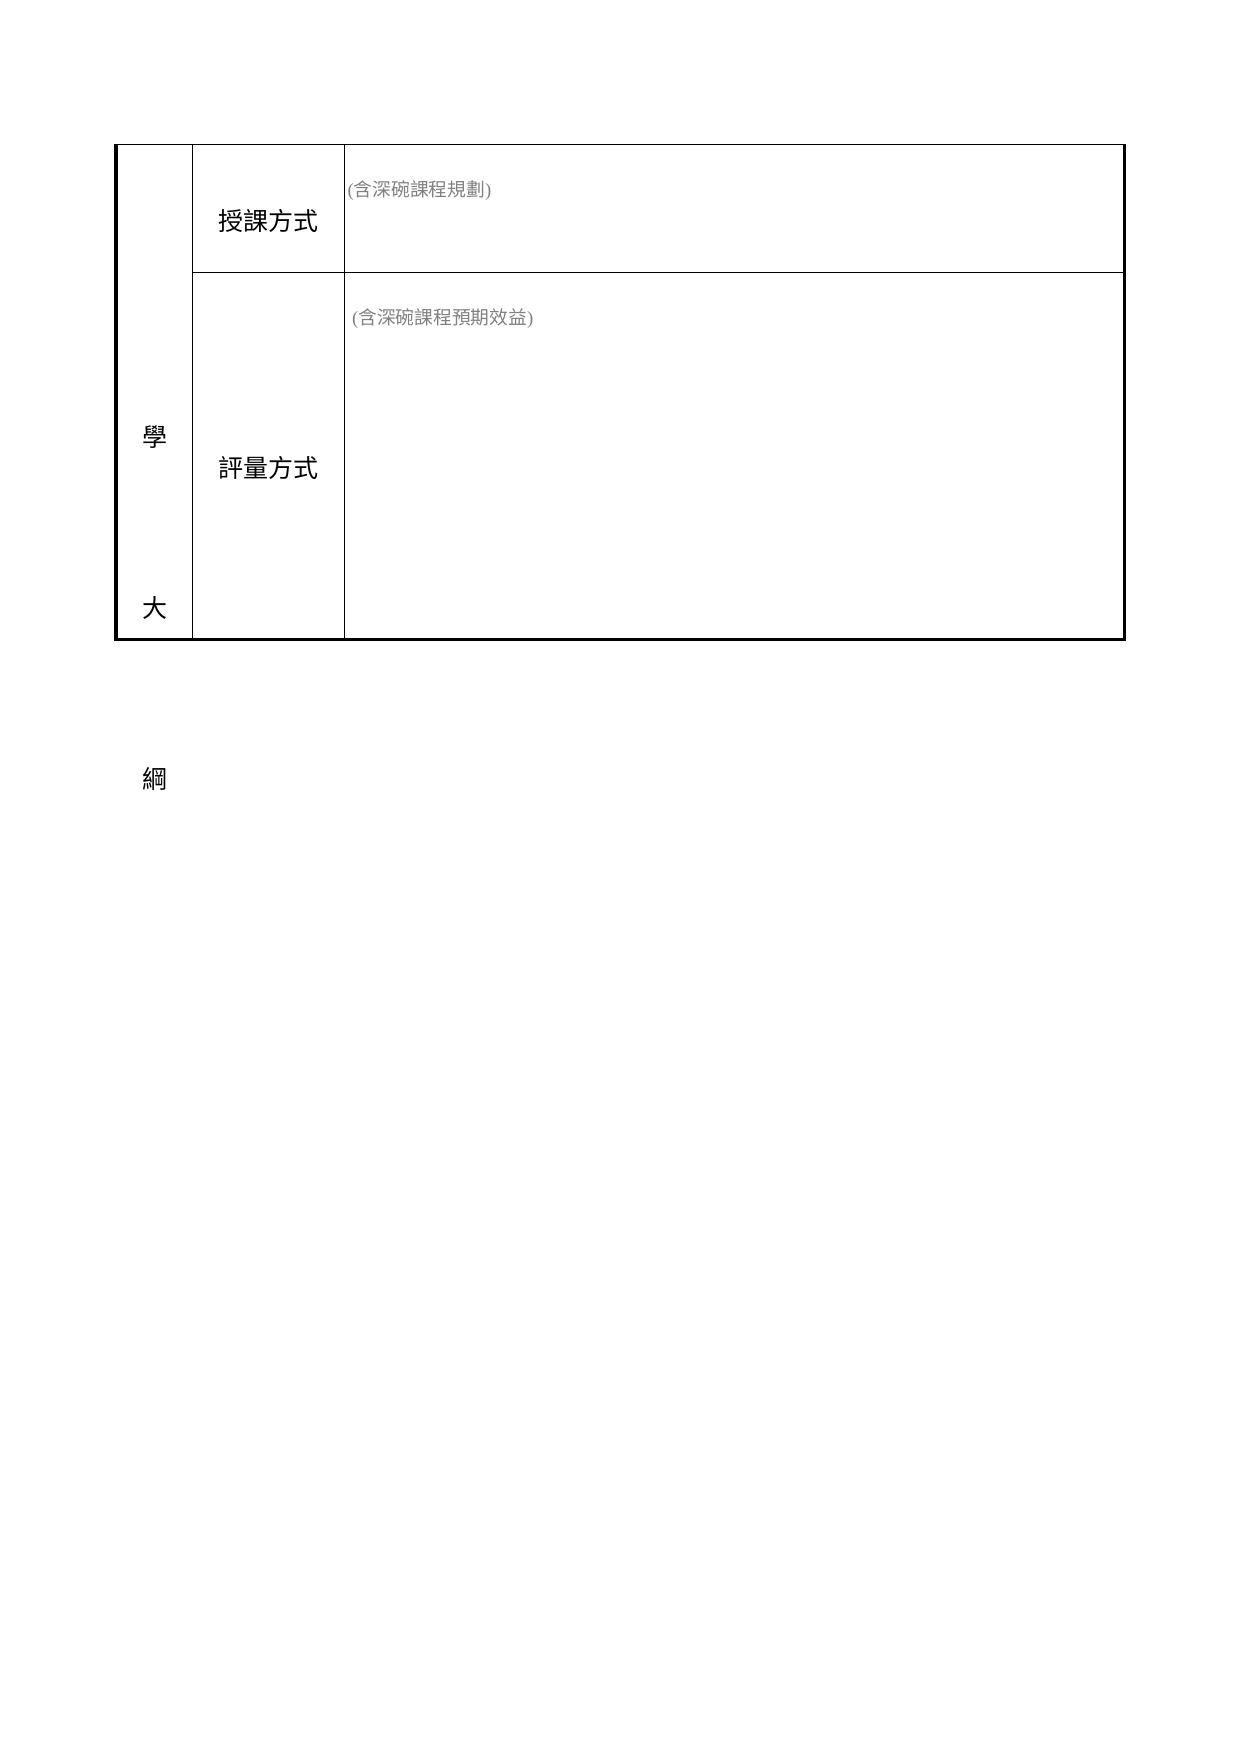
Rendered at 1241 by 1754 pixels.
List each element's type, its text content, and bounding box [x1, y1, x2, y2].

table_cell (含深碗課程預期效益) [345, 273, 1123, 638]
table_cell (含深碗課程規劃) [345, 145, 1123, 272]
table_cell 教 學 大 綱 [118, 145, 192, 638]
table_cell 授課方式 [193, 145, 344, 272]
table_cell 評量方式 [193, 273, 344, 638]
